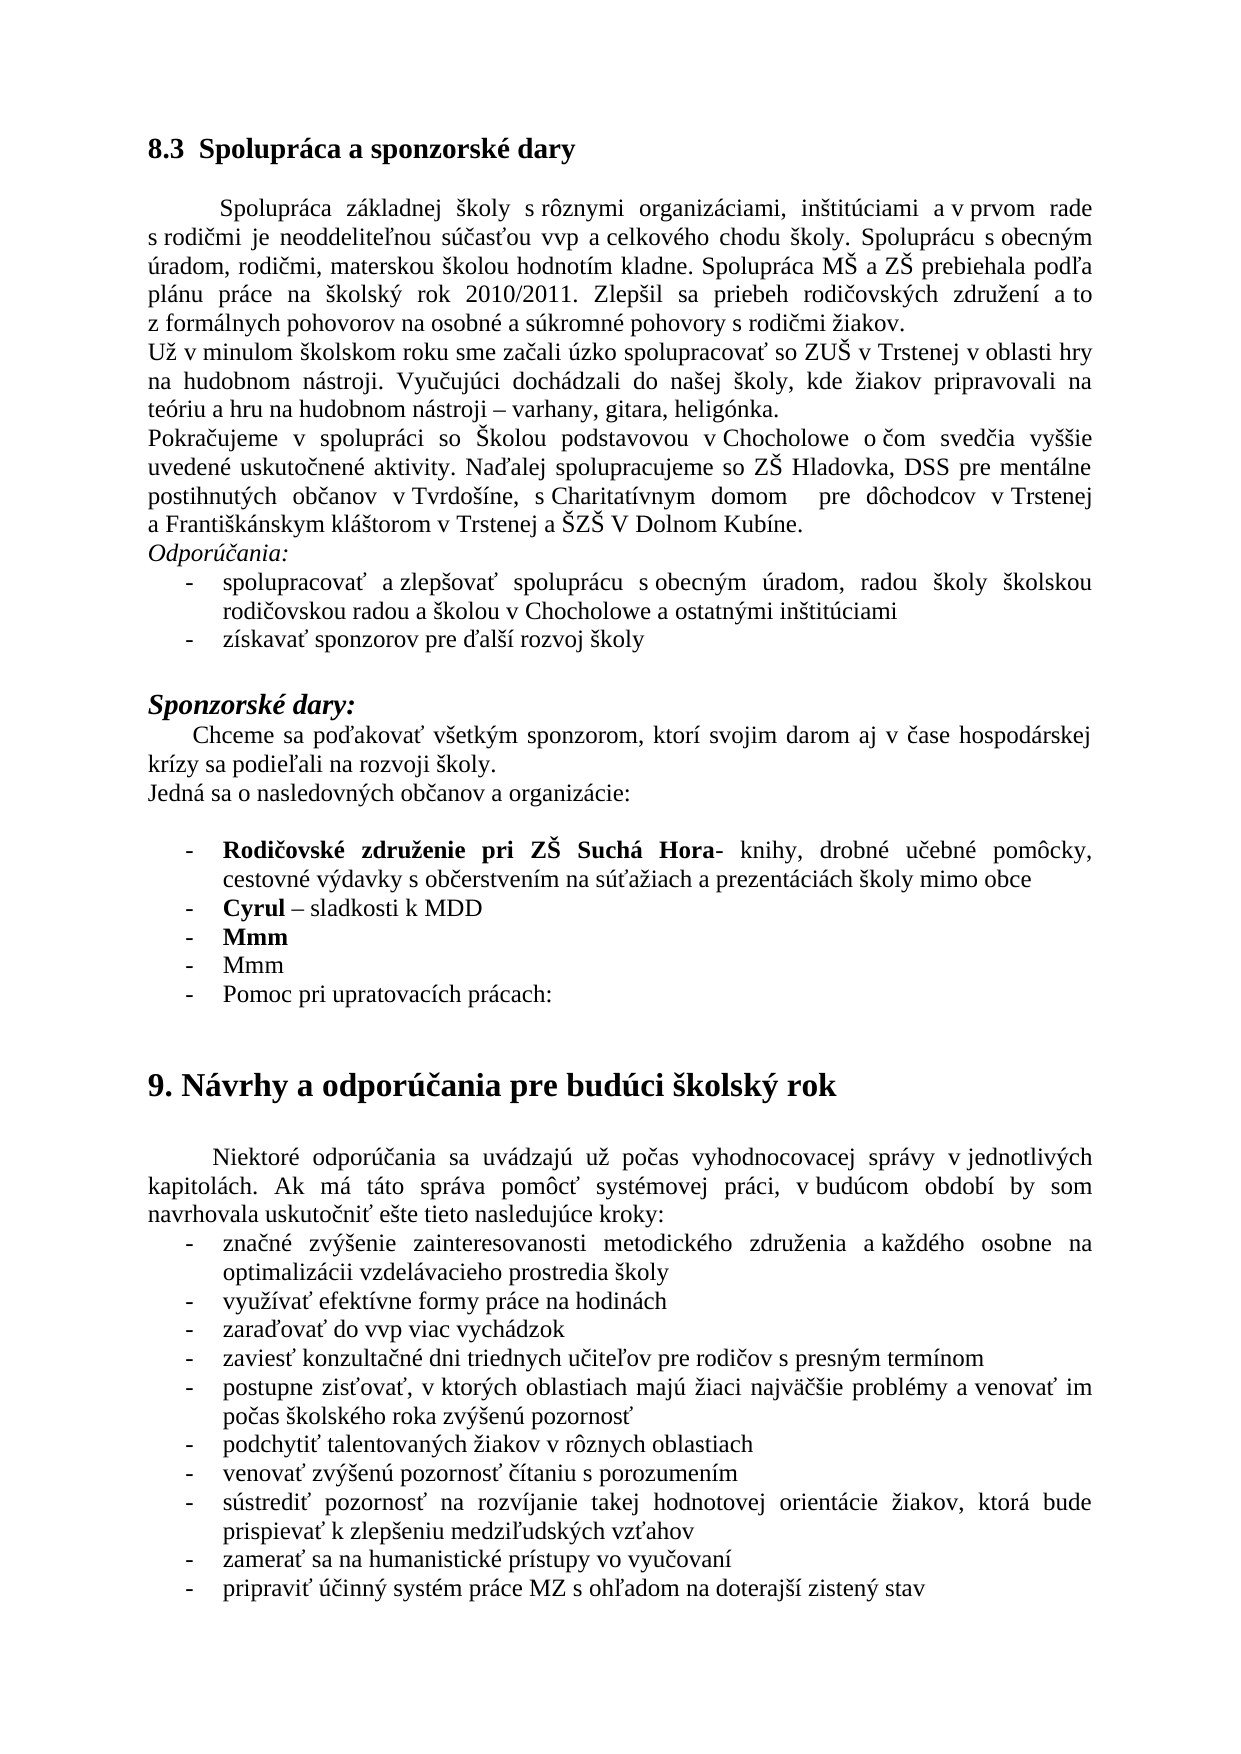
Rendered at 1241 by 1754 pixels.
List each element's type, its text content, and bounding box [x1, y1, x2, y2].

list získavať sponzorov pre ďalší rozvoj školy [185, 624, 1092, 653]
list Cyrul – sladkosti k MDD [185, 893, 1092, 922]
list podchytiť talentovaných žiakov v rôznych oblastiach [185, 1429, 1092, 1458]
list venovať zvýšenú pozornosť čítaniu s porozumením [185, 1458, 1092, 1487]
list využívať efektívne formy práce na hodinách [185, 1286, 1092, 1314]
list spolupracovať a zlepšovať spoluprácu s obecným úradom, radou školy školskou rodičovskou radou a školou v Chocholowe a ostatnými inštitúciami [185, 567, 1092, 624]
text Už v minulom školskom roku sme začali úzko spolupracovať so ZUŠ v Trstenej v oblasti hry na hudobnom nástroji. Vyučujúci dochádzali do našej školy, kde žiakov pripravovali na teóriu a hru na hudobnom nástroji – varhany, gitara, heligónka. [148, 337, 1092, 423]
text Pokračujeme v spolupráci so Školou podstavovou v Chocholowe o čom svedčia vyššie uvedené uskutočnené aktivity. Naďalej spolupracujeme so ZŠ Hladovka, DSS pre mentálne postihnutých občanov v Tvrdošíne, s Charitatívnym domom pre dôchodcov v Trstenej a Františkánskym kláštorom v Trstenej a ŠZŠ V Dolnom Kubíne. [148, 423, 1092, 538]
list Rodičovské združenie pri ZŠ Suchá Hora- knihy, drobné učebné pomôcky, cestovné výdavky s občerstvením na súťažiach a prezentáciách školy mimo obce [185, 835, 1092, 893]
text 8.3 Spolupráca a sponzorské dary [148, 131, 1092, 164]
text Sponzorské dary: [148, 687, 1092, 720]
text Spolupráca základnej školy s rôznymi organizáciami, inštitúciami a v prvom rade s rodičmi je neoddeliteľnou súčasťou vvp a celkového chodu školy. Spoluprácu s obecným úradom, rodičmi, materskou školou hodnotím kladne. Spolupráca MŠ a ZŠ prebiehala podľa plánu práce na školský rok 2010/2011. Zlepšil sa priebeh rodičovských združení a to z formálnych pohovorov na osobné a súkromné pohovory s rodičmi žiakov. [148, 193, 1092, 337]
list zaviesť konzultačné dni triednych učiteľov pre rodičov s presným termínom [185, 1343, 1092, 1372]
text 9. Návrhy a odporúčania pre budúci školský rok [148, 1065, 1092, 1104]
list postupne zisťovať, v ktorých oblastiach majú žiaci najväčšie problémy a venovať im počas školského roka zvýšenú pozornosť [185, 1372, 1092, 1429]
list značné zvýšenie zainteresovanosti metodického združenia a každého osobne na optimalizácii vzdelávacieho prostredia školy [185, 1228, 1092, 1286]
list Mmm [185, 950, 1092, 979]
text Niektoré odporúčania sa uvádzajú už počas vyhodnocovacej správy v jednotlivých kapitolách. Ak má táto správa pomôcť systémovej práci, v budúcom období by som navrhovala uskutočniť ešte tieto nasledujúce kroky: [148, 1142, 1092, 1228]
list Mmm [185, 922, 1092, 950]
text Chceme sa poďakovať všetkým sponzorom, ktorí svojim darom aj v čase hospodárskej krízy sa podieľali na rozvoji školy. [148, 720, 1092, 778]
list Pomoc pri upratovacích prácach: [185, 979, 1092, 1008]
list zamerať sa na humanistické prístupy vo vyučovaní [185, 1544, 1092, 1573]
list pripraviť účinný systém práce MZ s ohľadom na doterajší zistený stav [185, 1573, 1092, 1602]
list zaraďovať do vvp viac vychádzok [185, 1314, 1092, 1343]
text Odporúčania: [148, 538, 1092, 567]
list sústrediť pozornosť na rozvíjanie takej hodnotovej orientácie žiakov, ktorá bude prispievať k zlepšeniu medziľudských vzťahov [185, 1487, 1092, 1544]
text Jedná sa o nasledovných občanov a organizácie: [148, 778, 1092, 807]
